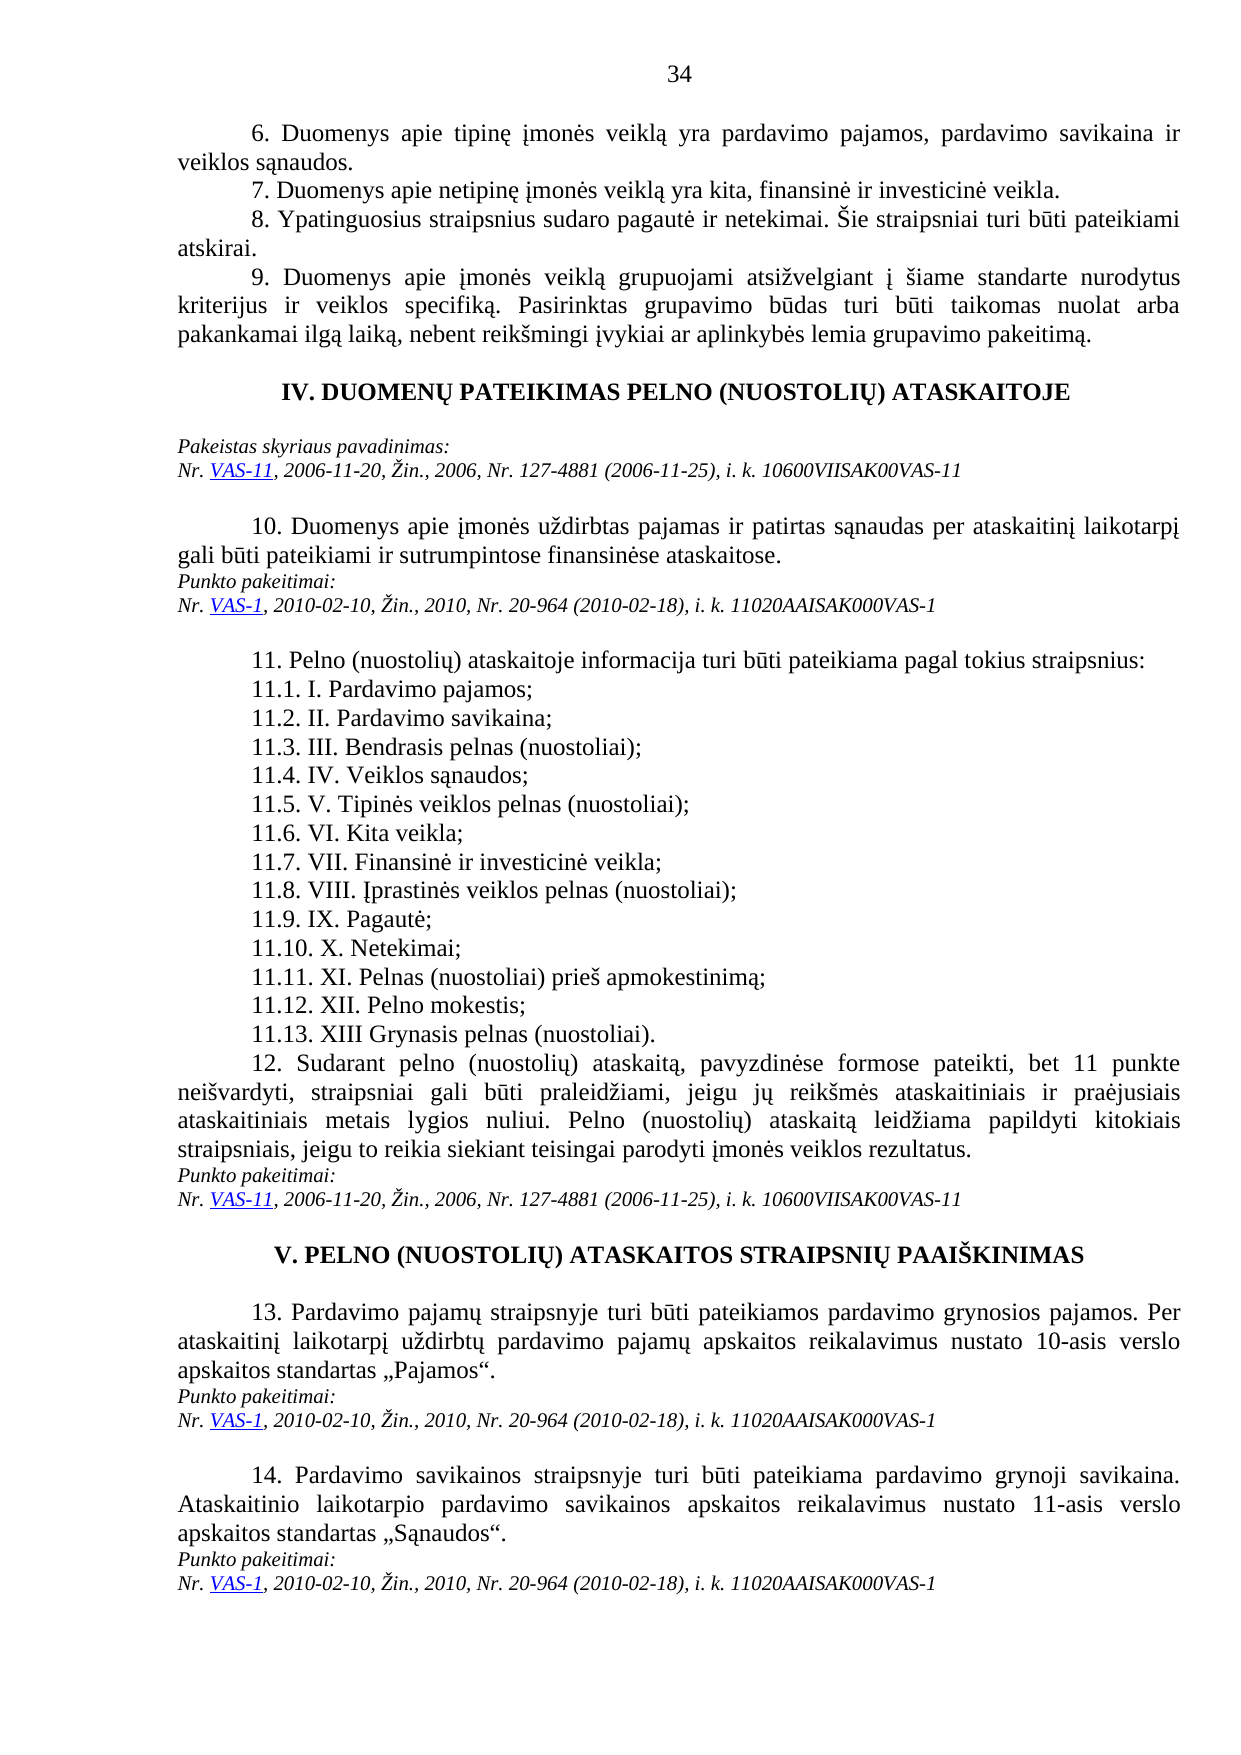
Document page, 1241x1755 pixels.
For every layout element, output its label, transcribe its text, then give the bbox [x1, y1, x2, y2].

text 11.6. VI. Kita veikla; [177, 818, 1181, 847]
text 11.5. V. Tipinės veiklos pelnas (nuostoliai); [177, 789, 1181, 818]
text 7. Duomenys apie netipinę įmonės veiklą yra kita, finansinė ir investicinė veikla. [177, 176, 1181, 204]
text 10. Duomenys apie įmonės uždirbtas pajamas ir patirtas sąnaudas per ataskaitinį laikotarpį gali būti pateikiami ir sutrumpintose finansinėse ataskaitose. [177, 511, 1181, 569]
text 9. Duomenys apie įmonės veiklą grupuojami atsižvelgiant į šiame standarte nurodytus kriterijus ir veiklos specifiką. Pasirinktas grupavimo būdas turi būti taikomas nuolat arba pakankamai ilgą laiką, nebent reikšmingi įvykiai ar aplinkybės lemia grupavimo pakeitimą. [177, 262, 1181, 348]
text Nr. VAS-1, 2010-02-10, Žin., 2010, Nr. 20-964 (2010-02-18), i. k. 11020AAISAK000VAS-1 [177, 593, 1181, 617]
text Punkto pakeitimai: [177, 569, 1181, 593]
text 11.4. IV. Veiklos sąnaudos; [177, 761, 1181, 789]
text Nr. VAS-11, 2006-11-20, Žin., 2006, Nr. 127-4881 (2006-11-25), i. k. 10600VIISAK00VAS-11 [177, 1187, 1181, 1211]
text IV. DUOMENŲ PATEIKIMAS PELNO (NUOSTOLIŲ) ATASKAITOJE [177, 377, 1181, 406]
text Nr. VAS-11, 2006-11-20, Žin., 2006, Nr. 127-4881 (2006-11-25), i. k. 10600VIISAK00VAS-11 [177, 458, 1181, 482]
text V. PELNO (NUOSTOLIŲ) ATASKAITOS STRAIPSNIŲ PAAIŠKINIMAS [177, 1240, 1181, 1269]
text 12. Sudarant pelno (nuostolių) ataskaitą, pavyzdinėse formose pateikti, bet 11 punkte neišvardyti, straipsniai gali būti praleidžiami, jeigu jų reikšmės ataskaitiniais ir praėjusiais ataskaitiniais metais lygios nuliui. Pelno (nuostolių) ataskaitą leidžiama papildyti kitokiais straipsniais, jeigu to reikia siekiant teisingai parodyti įmonės veiklos rezultatus. [177, 1048, 1181, 1163]
text 11.3. III. Bendrasis pelnas (nuostoliai); [177, 732, 1181, 761]
text 11.8. VIII. Įprastinės veiklos pelnas (nuostoliai); [177, 876, 1181, 904]
text Pakeistas skyriaus pavadinimas: [177, 434, 1181, 458]
text Nr. VAS-1, 2010-02-10, Žin., 2010, Nr. 20-964 (2010-02-18), i. k. 11020AAISAK000VAS-1 [177, 1571, 1181, 1595]
text 11.7. VII. Finansinė ir investicinė veikla; [177, 847, 1181, 876]
text 14. Pardavimo savikainos straipsnyje turi būti pateikiama pardavimo grynoji savikaina. Ataskaitinio laikotarpio pardavimo savikainos apskaitos reikalavimus nustato 11-asis verslo apskaitos standartas „Sąnaudos“. [177, 1461, 1181, 1547]
text 11.13. XIII Grynasis pelnas (nuostoliai). [177, 1019, 1181, 1048]
text 11. Pelno (nuostolių) ataskaitoje informacija turi būti pateikiama pagal tokius straipsnius: [177, 646, 1181, 674]
text 8. Ypatinguosius straipsnius sudaro pagautė ir netekimai. Šie straipsniai turi būti pateikiami atskirai. [177, 204, 1181, 262]
text 11.9. IX. Pagautė; [177, 904, 1181, 933]
text 6. Duomenys apie tipinę įmonės veiklą yra pardavimo pajamos, pardavimo savikaina ir veiklos sąnaudos. [177, 118, 1181, 176]
text 11.1. I. Pardavimo pajamos; [177, 674, 1181, 703]
text Punkto pakeitimai: [177, 1163, 1181, 1187]
text Nr. VAS-1, 2010-02-10, Žin., 2010, Nr. 20-964 (2010-02-18), i. k. 11020AAISAK000VAS-1 [177, 1408, 1181, 1432]
text 11.11. XI. Pelnas (nuostoliai) prieš apmokestinimą; [177, 962, 1181, 991]
text Punkto pakeitimai: [177, 1547, 1181, 1571]
text 11.2. II. Pardavimo savikaina; [177, 703, 1181, 732]
text Punkto pakeitimai: [177, 1384, 1181, 1408]
text 13. Pardavimo pajamų straipsnyje turi būti pateikiamos pardavimo grynosios pajamos. Per ataskaitinį laikotarpį uždirbtų pardavimo pajamų apskaitos reikalavimus nustato 10-asis verslo apskaitos standartas „Pajamos“. [177, 1297, 1181, 1384]
text 11.12. XII. Pelno mokestis; [177, 991, 1181, 1019]
text 11.10. X. Netekimai; [177, 933, 1181, 962]
